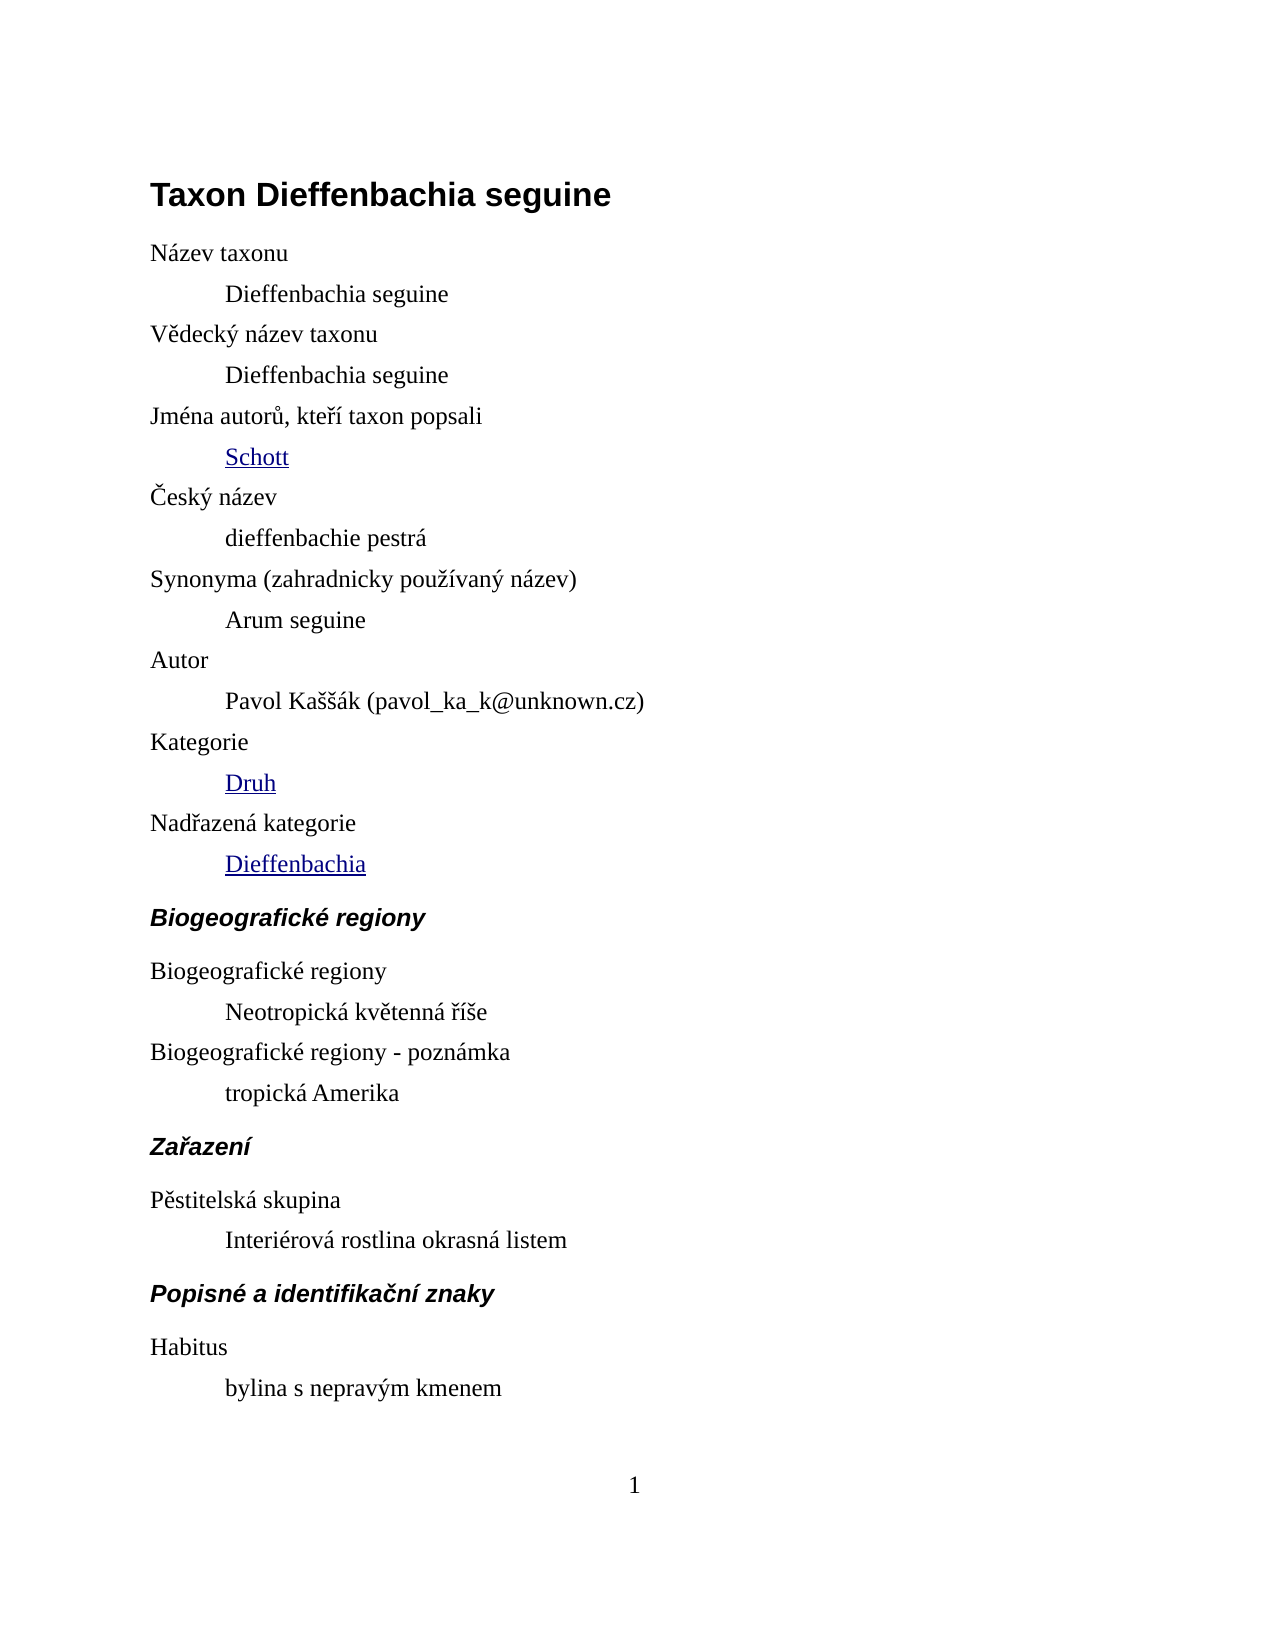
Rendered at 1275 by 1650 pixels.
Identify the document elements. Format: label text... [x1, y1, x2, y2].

text Pavol Kaššák (pavol_ka_k@unknown.cz) [225, 686, 1125, 715]
text Biogeografické regiony - poznámka [150, 1037, 1125, 1066]
subtitle Taxon Dieffenbachia seguine [150, 175, 1125, 214]
text Název taxonu [150, 238, 1125, 267]
text Neotropická květenná říše [225, 997, 1125, 1025]
subtitle Biogeografické regiony [150, 903, 1125, 931]
text Synonyma (zahradnicky používaný název) [150, 564, 1125, 593]
text Kategorie [150, 727, 1125, 756]
text Vědecký název taxonu [150, 319, 1125, 348]
text dieffenbachie pestrá [225, 523, 1125, 552]
text Habitus [150, 1332, 1125, 1361]
text tropická Amerika [225, 1078, 1125, 1107]
text Dieffenbachia seguine [225, 360, 1125, 389]
text Český název [150, 482, 1125, 511]
subtitle Zařazení [150, 1132, 1125, 1160]
text Dieffenbachia [225, 849, 1125, 878]
text Jména autorů, kteří taxon popsali [150, 401, 1125, 430]
text Interiérová rostlina okrasná listem [225, 1226, 1125, 1254]
text Dieffenbachia seguine [225, 279, 1125, 308]
text Druh [225, 768, 1125, 796]
text bylina s nepravým kmenem [225, 1373, 1125, 1402]
text Biogeografické regiony [150, 956, 1125, 984]
text Autor [150, 645, 1125, 674]
text Nadřazená kategorie [150, 808, 1125, 837]
text Schott [225, 442, 1125, 471]
text Arum seguine [225, 605, 1125, 633]
text Pěstitelská skupina [150, 1185, 1125, 1213]
subtitle Popisné a identifikační znaky [150, 1279, 1125, 1308]
